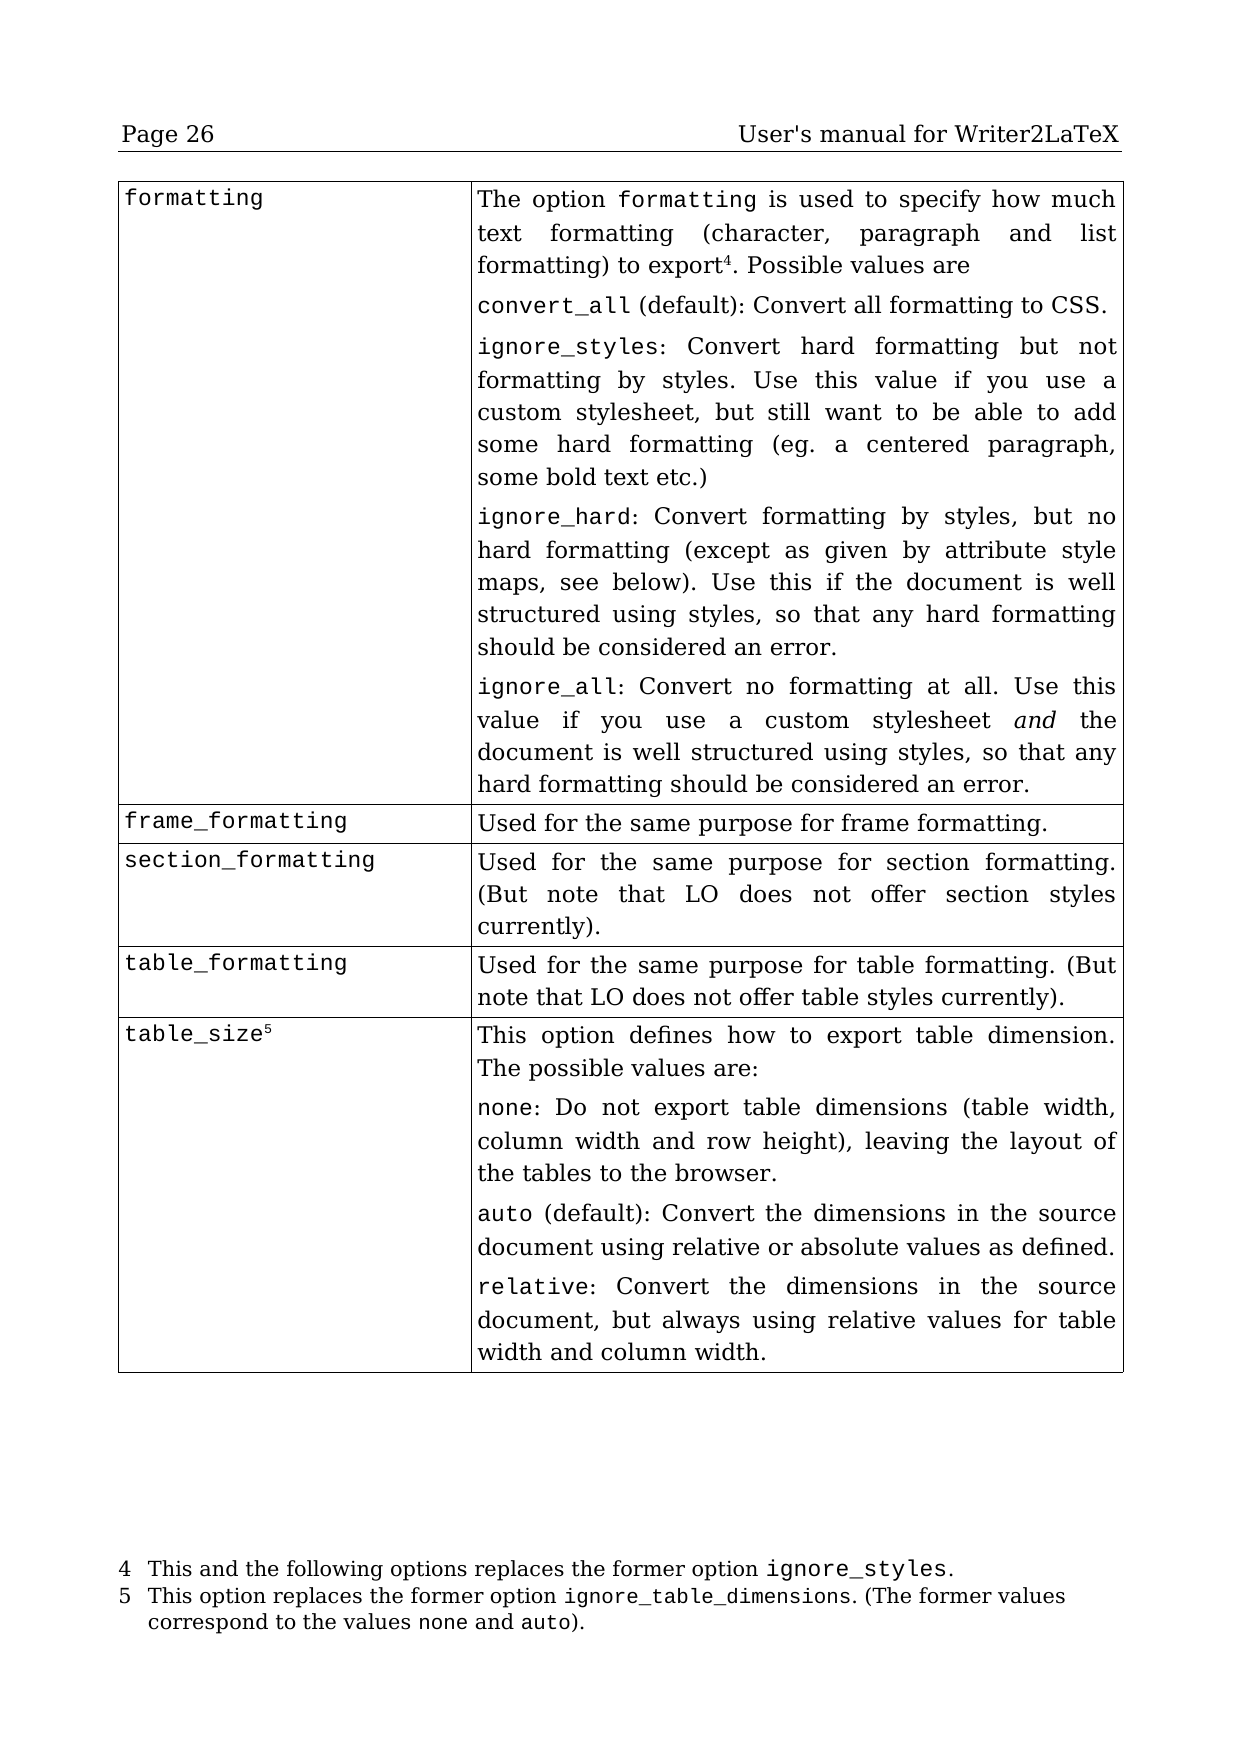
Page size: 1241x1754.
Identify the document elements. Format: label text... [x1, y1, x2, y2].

table_cell table_size [119, 1018, 471, 1372]
table_cell frame_formatting [119, 805, 471, 843]
table_cell This option defines how to export table dimension. The possible values are: none: Do not export table dimensions (table width, column width and row height), leaving the layout of the tables to the browser. auto (default): Convert the dimensions in the source document using relative or absolute values as defined. relative: Convert the dimensions in the source document, but always using relative values for table width and column width. [472, 1018, 1123, 1372]
table_cell Used for the same purpose for frame formatting. [472, 805, 1123, 843]
table_cell Used for the same purpose for table formatting. (But note that LO does not offer table styles currently). [472, 947, 1123, 1017]
table_cell Used for the same purpose for section formatting. (But note that LO does not offer section styles currently). [472, 844, 1123, 946]
table_header formatting [119, 182, 471, 804]
table_cell table_formatting [119, 947, 471, 1017]
table_header The option formatting is used to specify how much text formatting (character, paragraph and list formatting) to export. Possible values are convert_all (default): Convert all formatting to CSS. ignore_styles: Convert hard formatting but not formatting by styles. Use this value if you use a custom stylesheet, but still want to be able to add some hard formatting (eg. a centered paragraph, some bold text etc.) ignore_hard: Convert formatting by styles, but no hard formatting (except as given by attribute style maps, see below). Use this if the document is well structured using styles, so that any hard formatting should be considered an error. ignore_all: Convert no formatting at all. Use this value if you use a custom stylesheet and the document is well structured using styles, so that any hard formatting should be considered an error. [472, 182, 1123, 804]
table_cell section_formatting [119, 844, 471, 946]
